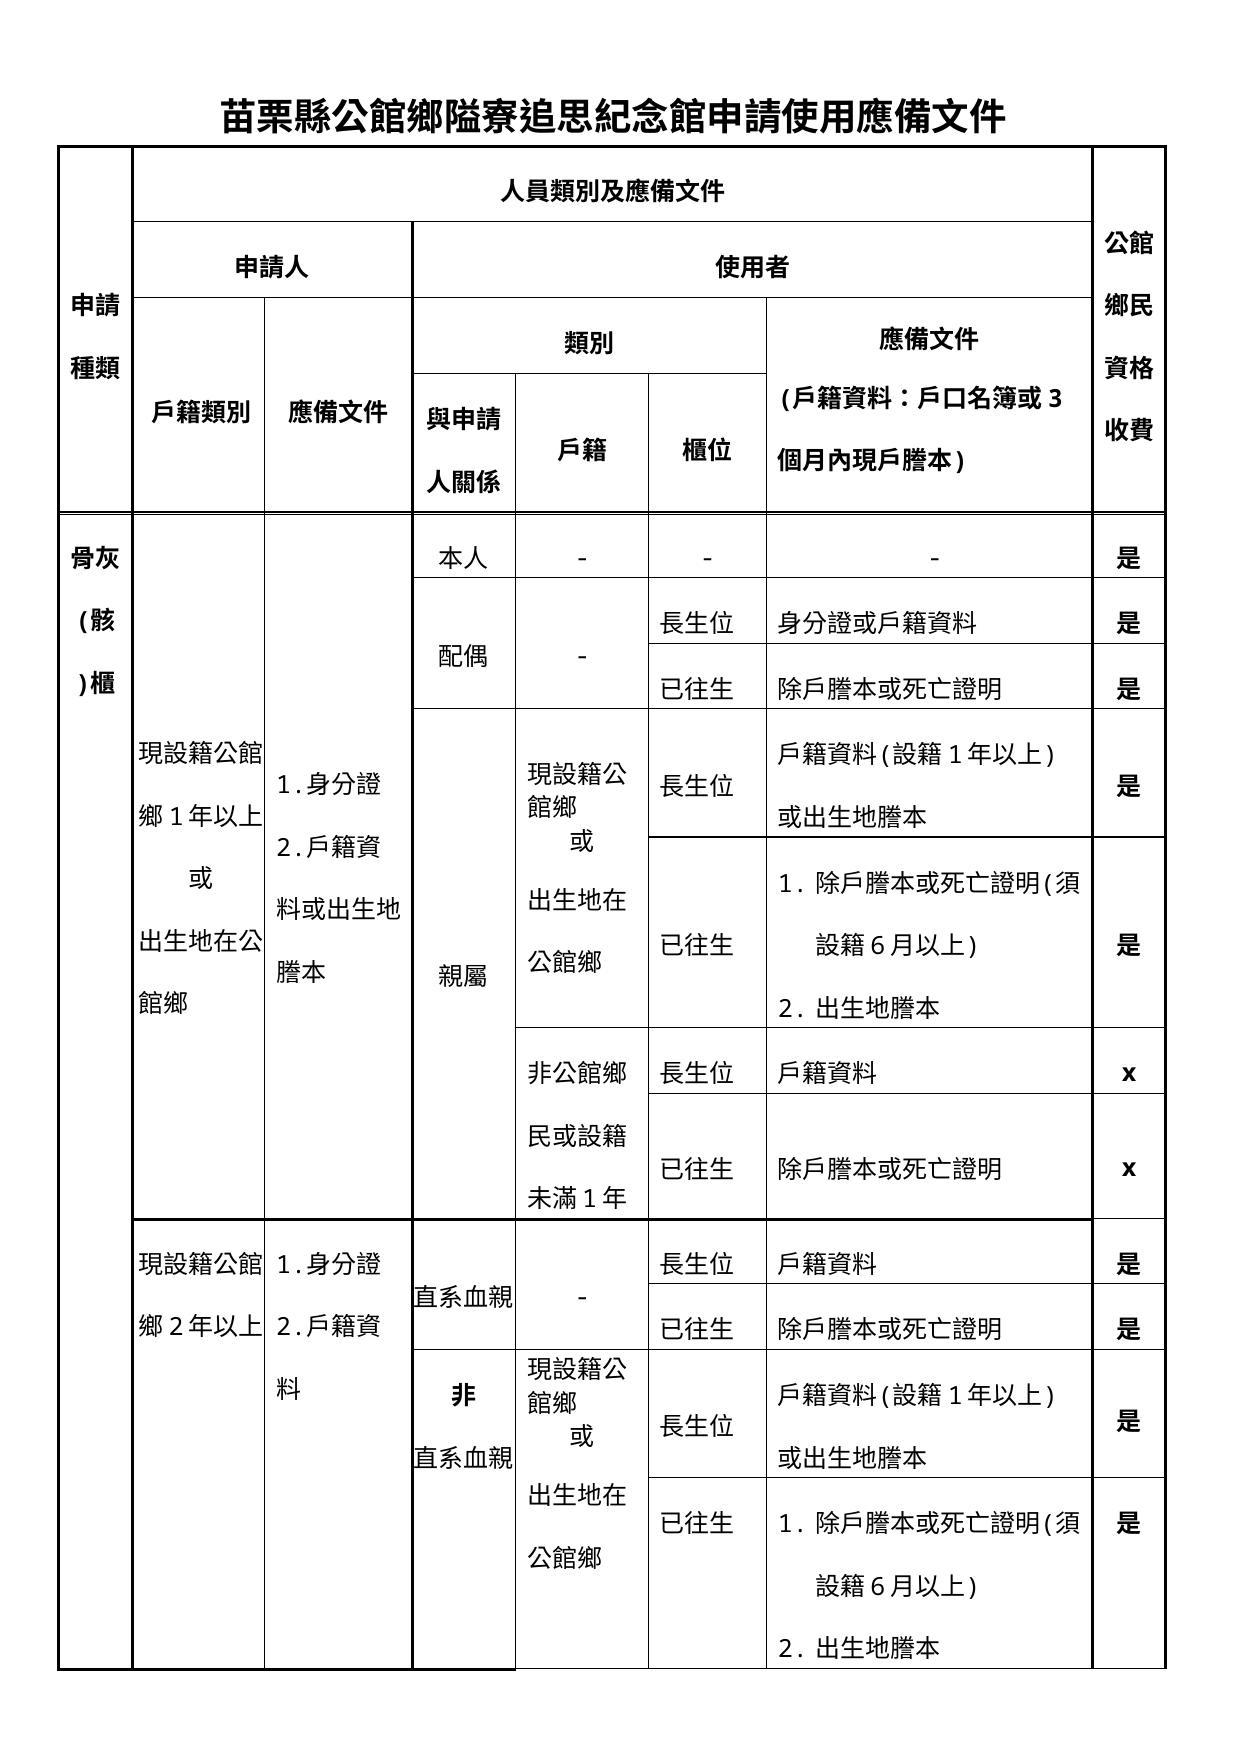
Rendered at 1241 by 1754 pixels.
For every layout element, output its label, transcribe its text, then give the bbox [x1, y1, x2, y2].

table_cell 是 [1094, 838, 1164, 1027]
table_cell 已往生 [649, 838, 766, 1027]
table_cell 親屬 [414, 709, 515, 1218]
table_cell 除戶謄本或死亡證明(須設籍6月以上) 出生地謄本 [767, 838, 1091, 1027]
table_cell 應備文件 (戶籍資料：戶口名簿或3個月內現戶謄本) [767, 298, 1091, 511]
text 苗栗縣公館鄉隘寮追思紀念館申請使用應備文件 [44, 72, 1181, 134]
table_cell 是 [1094, 1219, 1164, 1283]
table_cell 本人 [414, 515, 515, 577]
table_cell 戶籍資料 [767, 1028, 1091, 1093]
table_cell 是 [1094, 709, 1164, 836]
table_cell - [767, 515, 1091, 577]
table_cell 除戶謄本或死亡證明(須設籍6月以上) 出生地謄本 [767, 1478, 1091, 1668]
table_cell 現設籍公館鄉 或 出生地在公館鄉 [516, 709, 648, 1027]
table_cell 戶籍資料(設籍1年以上)或出生地謄本 [767, 1350, 1091, 1477]
table_header 公館鄉民資格收費 [1094, 148, 1164, 511]
table_cell 櫃位 [649, 374, 766, 511]
table_cell - [516, 578, 648, 708]
table_cell 戶籍資料 [767, 1221, 1091, 1283]
table_cell - [649, 515, 766, 577]
table_cell x [1094, 1028, 1164, 1093]
table_cell 長生位 [649, 709, 766, 836]
table_cell 已往生 [649, 644, 766, 708]
table_cell 類別 [414, 298, 766, 373]
table_cell 1.身分證 2.戶籍資料 [265, 1221, 411, 1668]
table_cell 骨灰(骸)櫃 [60, 515, 131, 1668]
table_cell 長生位 [649, 1028, 766, 1093]
table_cell 現設籍公館鄉2年以上 [134, 1221, 264, 1668]
table_cell 現設籍公館鄉 或 出生地在公館鄉 [516, 1350, 648, 1668]
table_cell 申請人 [134, 222, 411, 297]
table_cell 應備文件 [265, 298, 411, 511]
table_cell 是 [1094, 1478, 1164, 1668]
table_header 人員類別及應備文件 [134, 148, 1091, 221]
table_header 申請種類 [60, 148, 131, 511]
table_cell 是 [1094, 515, 1164, 577]
table_cell 戶籍 [516, 374, 648, 511]
table_cell 長生位 [649, 1350, 766, 1477]
table_cell 長生位 [649, 578, 766, 643]
table_cell 戶籍資料(設籍1年以上)或出生地謄本 [767, 709, 1091, 836]
table_cell 已往生 [649, 1284, 766, 1349]
table_cell - [516, 1221, 648, 1349]
table_cell 除戶謄本或死亡證明 [767, 1284, 1091, 1349]
table_cell 是 [1094, 1350, 1164, 1477]
table_cell 身分證或戶籍資料 [767, 578, 1091, 643]
table_cell 非公館鄉民或設籍未滿1年 [516, 1028, 648, 1218]
table_cell 是 [1094, 1284, 1164, 1349]
table_cell - [516, 515, 648, 577]
table_cell 1.身分證 2.戶籍資料或出生地謄本 [265, 515, 411, 1218]
table_cell 除戶謄本或死亡證明 [767, 644, 1091, 708]
table_cell 使用者 [414, 222, 1091, 297]
table_cell 除戶謄本或死亡證明 [767, 1094, 1091, 1218]
table_cell 非 直系血親 [414, 1350, 515, 1668]
table_cell 戶籍類別 [134, 298, 264, 511]
table_cell 與申請人關係 [414, 374, 515, 511]
table_cell 直系血親 [414, 1221, 515, 1349]
table_cell 是 [1094, 578, 1164, 643]
table_cell 配偶 [414, 578, 515, 708]
table_cell 已往生 [649, 1478, 766, 1668]
table_cell 是 [1094, 644, 1164, 708]
table_cell 已往生 [649, 1094, 766, 1218]
table_cell 現設籍公館鄉1年以上 或 出生地在公館鄉 [134, 515, 264, 1218]
table_cell 長生位 [649, 1221, 766, 1283]
table_cell x [1094, 1094, 1164, 1218]
